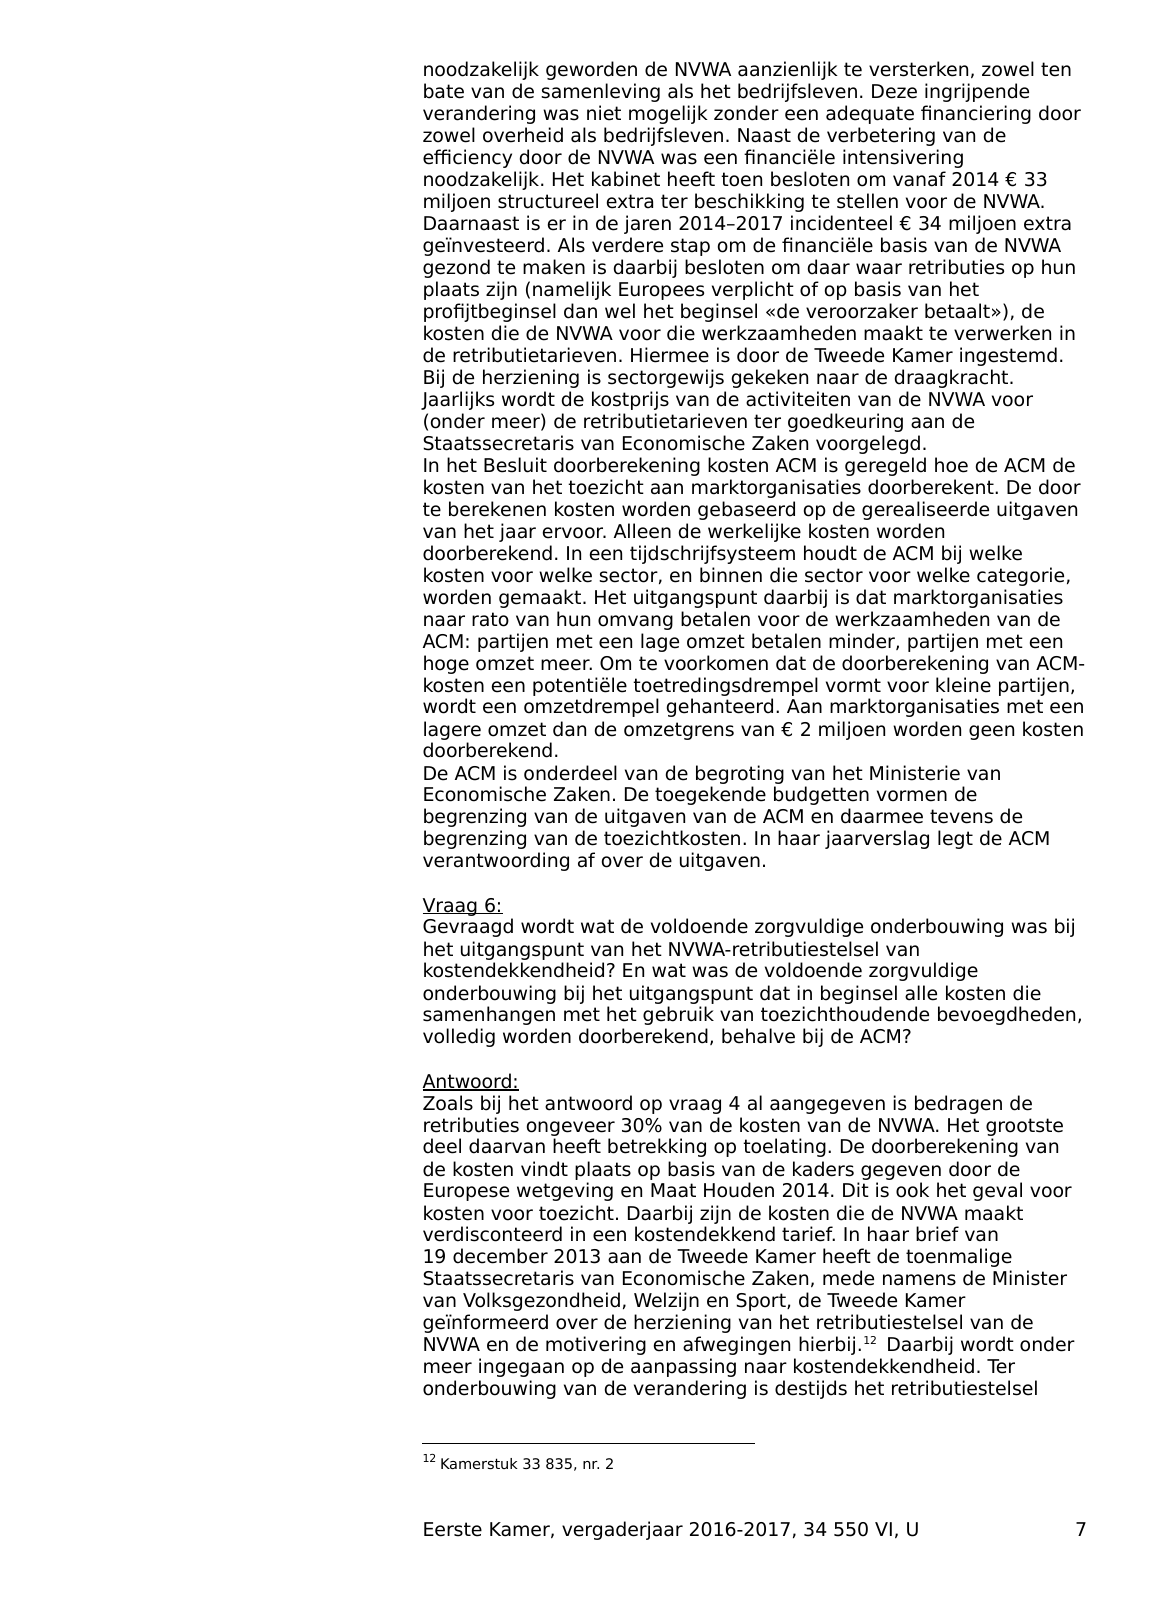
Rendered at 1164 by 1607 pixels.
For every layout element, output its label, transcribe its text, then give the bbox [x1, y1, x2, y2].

text Kamerstuk 33 835, nr. 2 [422, 1452, 1087, 1474]
text Zoals bij het antwoord op vraag 4 al aangegeven is bedragen de retributies ongeveer 30% van de kosten van de NVWA. Het grootste deel daarvan heeft betrekking op toelating. De doorberekening van de kosten vindt plaats op basis van de kaders gegeven door de Europese wetgeving en Maat Houden 2014. Dit is ook het geval voor kosten voor toezicht. Daarbij zijn de kosten die de NVWA maakt verdisconteerd in een kostendekkend tarief. In haar brief van 19 december 2013 aan de Tweede Kamer heeft de toenmalige Staatssecretaris van Economische Zaken, mede namens de Minister van Volksgezondheid, Welzijn en Sport, de Tweede Kamer geïnformeerd over de herziening van het retributiestelsel van de NVWA en de motivering en afwegingen hierbij. Daarbij wordt onder meer ingegaan op de aanpassing naar kostendekkendheid. Ter onderbouwing van de verandering is destijds het retributiestelsel [422, 1092, 1087, 1400]
text In het Besluit doorberekening kosten ACM is geregeld hoe de ACM de kosten van het toezicht aan marktorganisaties doorberekent. De door te berekenen kosten worden gebaseerd op de gerealiseerde uitgaven van het jaar ervoor. Alleen de werkelijke kosten worden doorberekend. In een tijdschrijfsysteem houdt de ACM bij welke kosten voor welke sector, en binnen die sector voor welke categorie, worden gemaakt. Het uitgangspunt daarbij is dat marktorganisaties naar rato van hun omvang betalen voor de werkzaamheden van de ACM: partijen met een lage omzet betalen minder, partijen met een hoge omzet meer. Om te voorkomen dat de doorberekening van ACM-kosten een potentiële toetredingsdrempel vormt voor kleine partijen, wordt een omzetdrempel gehanteerd. Aan marktorganisaties met een lagere omzet dan de omzetgrens van € 2 miljoen worden geen kosten doorberekend. [422, 455, 1087, 762]
text Antwoord: [422, 1071, 1087, 1092]
text noodzakelijk geworden de NVWA aanzienlijk te versterken, zowel ten bate van de samenleving als het bedrijfsleven. Deze ingrijpende verandering was niet mogelijk zonder een adequate financiering door zowel overheid als bedrijfsleven. Naast de verbetering van de efficiency door de NVWA was een financiële intensivering noodzakelijk. Het kabinet heeft toen besloten om vanaf 2014 € 33 miljoen structureel extra ter beschikking te stellen voor de NVWA. Daarnaast is er in de jaren 2014–2017 incidenteel € 34 miljoen extra geïnvesteerd. Als verdere stap om de financiële basis van de NVWA gezond te maken is daarbij besloten om daar waar retributies op hun plaats zijn (namelijk Europees verplicht of op basis van het profijtbeginsel dan wel het beginsel «de veroorzaker betaalt»), de kosten die de NVWA voor die werkzaamheden maakt te verwerken in de retributietarieven. Hiermee is door de Tweede Kamer ingestemd. Bij de herziening is sectorgewijs gekeken naar de draagkracht. Jaarlijks wordt de kostprijs van de activiteiten van de NVWA voor (onder meer) de retributietarieven ter goedkeuring aan de Staatssecretaris van Economische Zaken voorgelegd. [422, 59, 1087, 455]
text De ACM is onderdeel van de begroting van het Ministerie van Economische Zaken. De toegekende budgetten vormen de begrenzing van de uitgaven van de ACM en daarmee tevens de begrenzing van de toezichtkosten. In haar jaarverslag legt de ACM verantwoording af over de uitgaven. [422, 762, 1087, 872]
text Gevraagd wordt wat de voldoende zorgvuldige onderbouwing was bij het uitgangspunt van het NVWA-retributiestelsel van kostendekkendheid? En wat was de voldoende zorgvuldige onderbouwing bij het uitgangspunt dat in beginsel alle kosten die samenhangen met het gebruik van toezichthoudende bevoegdheden, volledig worden doorberekend, behalve bij de ACM? [422, 916, 1087, 1048]
text Vraag 6: [422, 894, 1087, 916]
